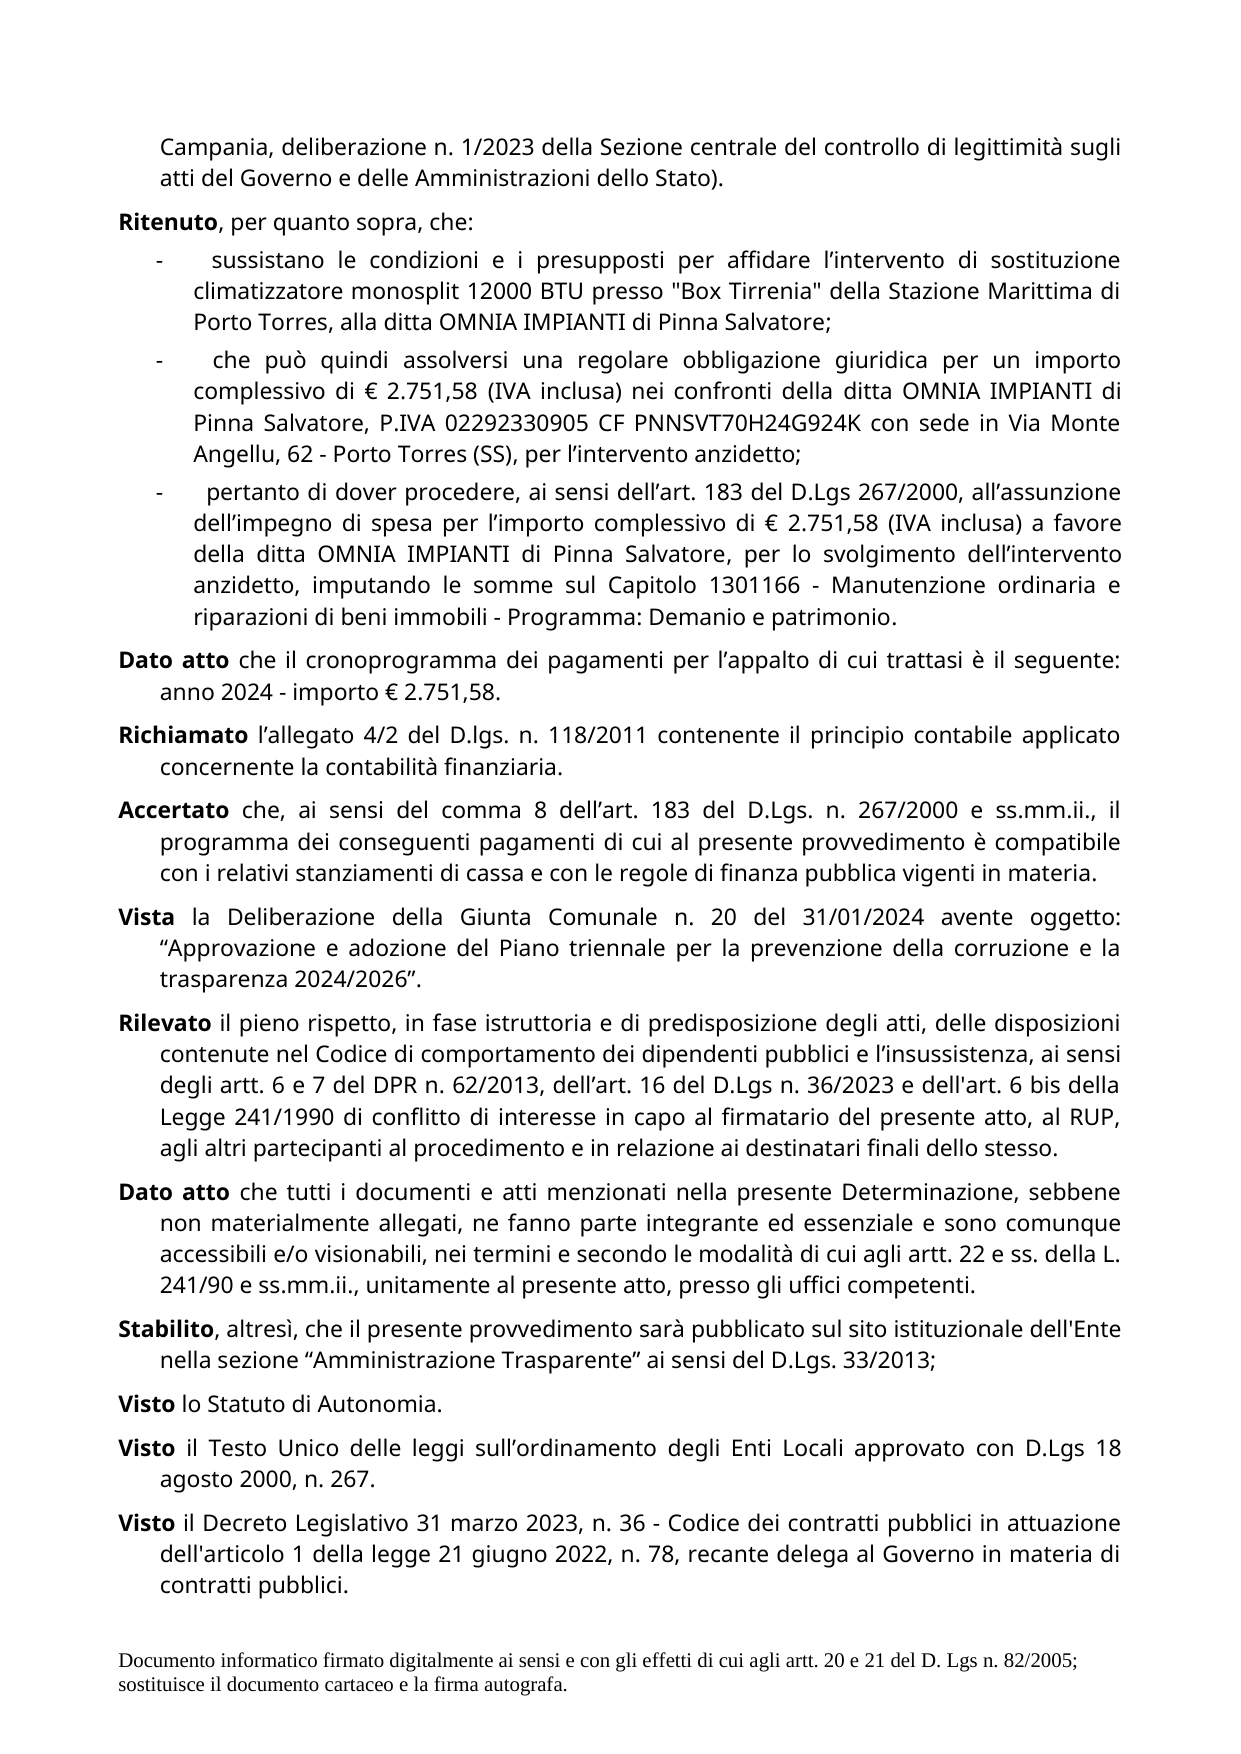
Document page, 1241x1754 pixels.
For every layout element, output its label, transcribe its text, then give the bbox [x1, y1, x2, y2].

text Dato atto che tutti i documenti e atti menzionati nella presente Determinazione, sebbene non materialmente allegati, ne fanno parte integrante ed essenziale e sono comunque accessibili e/o visionabili, nei termini e secondo le modalità di cui agli artt. 22 e ss. della L. 241/90 e ss.mm.ii., unitamente al presente atto, presso gli uffici competenti. [118, 1175, 1122, 1300]
text Visto il Testo Unico delle leggi sull’ordinamento degli Enti Locali approvato con D.Lgs 18 agosto 2000, n. 267. [118, 1432, 1122, 1494]
text Visto il Decreto Legislativo 31 marzo 2023, n. 36 - Codice dei contratti pubblici in attuazione dell'articolo 1 della legge 21 giugno 2022, n. 78, recante delega al Governo in materia di contratti pubblici. [118, 1507, 1122, 1600]
text - pertanto di dover procedere, ai sensi dell’art. 183 del D.Lgs 267/2000, all’assunzione dell’impegno di spesa per l’importo complessivo di € 2.751,58 (IVA inclusa) a favore della ditta OMNIA IMPIANTI di Pinna Salvatore, per lo svolgimento dell’intervento anzidetto, imputando le somme sul Capitolo 1301166 - Manutenzione ordinaria e riparazioni di beni immobili - Programma: Demanio e patrimonio. [156, 475, 1122, 632]
text Campania, deliberazione n. 1/2023 della Sezione centrale del controllo di legittimità sugli atti del Governo e delle Amministrazioni dello Stato). [118, 131, 1122, 193]
text - che può quindi assolversi una regolare obbligazione giuridica per un importo complessivo di € 2.751,58 (IVA inclusa) nei confronti della ditta OMNIA IMPIANTI di Pinna Salvatore, P.IVA 02292330905 CF PNNSVT70H24G924K con sede in Via Monte Angellu, 62 - Porto Torres (SS), per l’intervento anzidetto; [156, 344, 1122, 469]
text Richiamato l’allegato 4/2 del D.lgs. n. 118/2011 contenente il principio contabile applicato concernente la contabilità finanziaria. [118, 719, 1122, 782]
text Vista la Deliberazione della Giunta Comunale n. 20 del 31/01/2024 avente oggetto: “Approvazione e adozione del Piano triennale per la prevenzione della corruzione e la trasparenza 2024/2026”. [118, 900, 1122, 994]
text - sussistano le condizioni e i presupposti per affidare l’intervento di sostituzione climatizzatore monosplit 12000 BTU presso "Box Tirrenia" della Stazione Marittima di Porto Torres, alla ditta OMNIA IMPIANTI di Pinna Salvatore; [156, 244, 1122, 337]
text Stabilito, altresì, che il presente provvedimento sarà pubblicato sul sito istituzionale dell'Ente nella sezione “Amministrazione Trasparente” ai sensi del D.Lgs. 33/2013; [118, 1313, 1122, 1375]
text Visto lo Statuto di Autonomia. [118, 1388, 1122, 1419]
text Dato atto che il cronoprogramma dei pagamenti per l’appalto di cui trattasi è il seguente: anno 2024 - importo € 2.751,58. [118, 644, 1122, 707]
text Ritenuto, per quanto sopra, che: [118, 206, 1122, 237]
text Accertato che, ai sensi del comma 8 dell’art. 183 del D.Lgs. n. 267/2000 e ss.mm.ii., il programma dei conseguenti pagamenti di cui al presente provvedimento è compatibile con i relativi stanziamenti di cassa e con le regole di finanza pubblica vigenti in materia. [118, 794, 1122, 888]
text Rilevato il pieno rispetto, in fase istruttoria e di predisposizione degli atti, delle disposizioni contenute nel Codice di comportamento dei dipendenti pubblici e l’insussistenza, ai sensi degli artt. 6 e 7 del DPR n. 62/2013, dell’art. 16 del D.Lgs n. 36/2023 e dell'art. 6 bis della Legge 241/1990 di conflitto di interesse in capo al firmatario del presente atto, al RUP, agli altri partecipanti al procedimento e in relazione ai destinatari finali dello stesso. [118, 1007, 1122, 1163]
